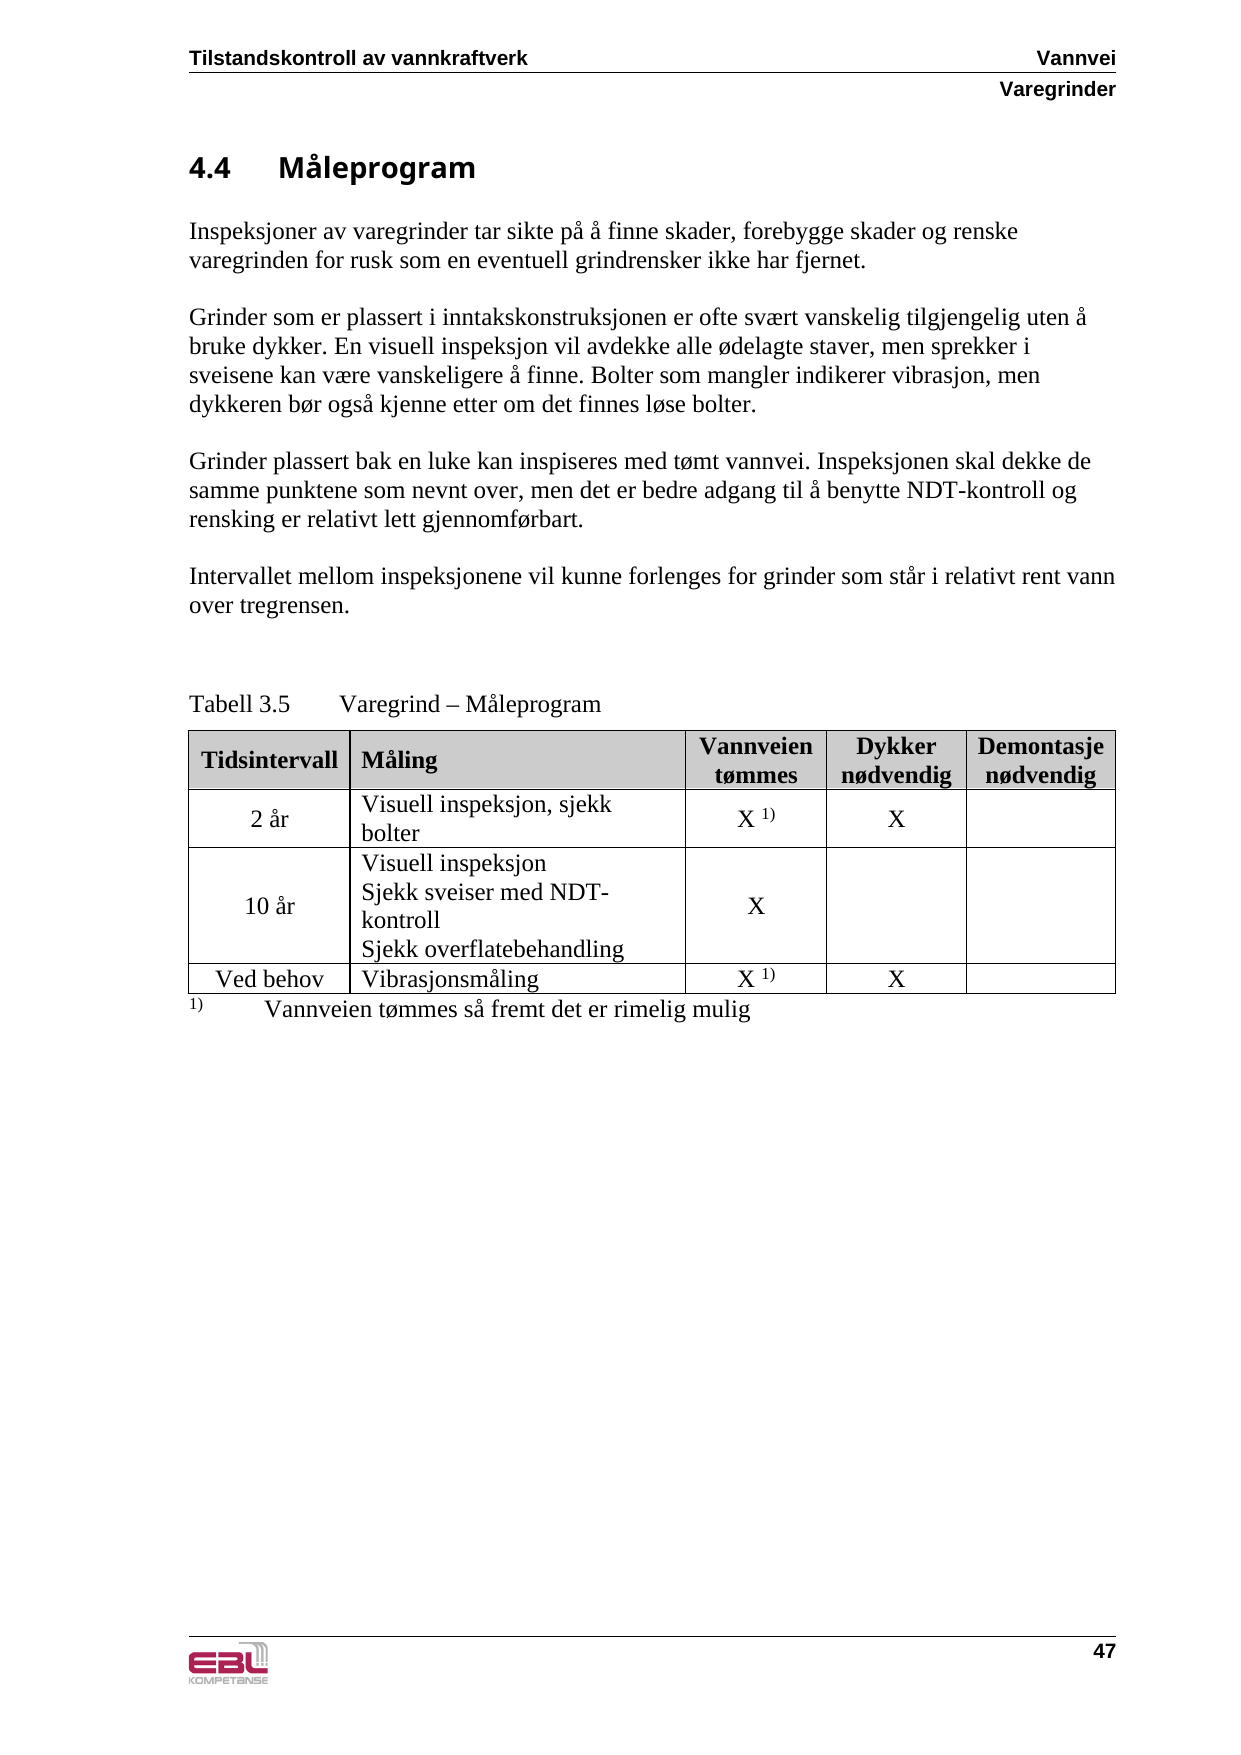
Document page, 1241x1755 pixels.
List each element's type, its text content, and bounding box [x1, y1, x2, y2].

text Grinder plassert bak en luke kan inspiseres med tømt vannvei. Inspeksjonen skal dekke de samme punktene som nevnt over, men det er bedre adgang til å benytte NDT-kontroll og rensking er relativt lett gjennomførbart. [189, 446, 1116, 532]
text Inspeksjoner av varegrinder tar sikte på å finne skader, forebygge skader og renske varegrinden for rusk som en eventuell grindrensker ikke har fjernet. [189, 216, 1116, 274]
text Grinder som er plassert i inntakskonstruksjonen er ofte svært vanskelig tilgjengelig uten å bruke dykker. En visuell inspeksjon vil avdekke alle ødelagte staver, men sprekker i sveisene kan være vanskeligere å finne. Bolter som mangler indikerer vibrasjon, men dykkeren bør også kjenne etter om det finnes løse bolter. [189, 302, 1116, 417]
table_cell [967, 790, 1115, 847]
table_cell [967, 848, 1115, 963]
table_header Tidsintervall [189, 731, 349, 788]
text Intervallet mellom inspeksjonene vil kunne forlenges for grinder som står i relativt rent vann over tregrensen. [189, 561, 1116, 619]
table_cell Visuell inspeksjon Sjekk sveiser med NDT-kontroll Sjekk overflatebehandling [351, 848, 685, 963]
table_cell 10 år [189, 848, 349, 963]
table_header Dykker nødvendig [827, 731, 966, 788]
table_cell X [827, 790, 966, 847]
table_cell Ved behov [189, 964, 349, 993]
table_cell [967, 964, 1115, 993]
table_header Demontasje nødvendig [967, 731, 1115, 788]
table_cell X 1) [686, 964, 826, 993]
table_cell [827, 848, 966, 963]
table_cell X [827, 964, 966, 993]
text Tabell 3.5 Varegrind – Måleprogram [189, 689, 1116, 717]
table_cell 2 år [189, 790, 349, 847]
table_header Vannveien tømmes [686, 731, 826, 788]
table_header Måling [351, 731, 685, 788]
table_cell X [686, 848, 826, 963]
subtitle Måleprogram [189, 148, 1116, 187]
table_cell Vibrasjonsmåling [351, 964, 685, 993]
table_cell Visuell inspeksjon, sjekk bolter [351, 790, 685, 847]
table_cell X 1) [686, 790, 826, 847]
text 1) Vannveien tømmes så fremt det er rimelig mulig [189, 994, 1116, 1023]
